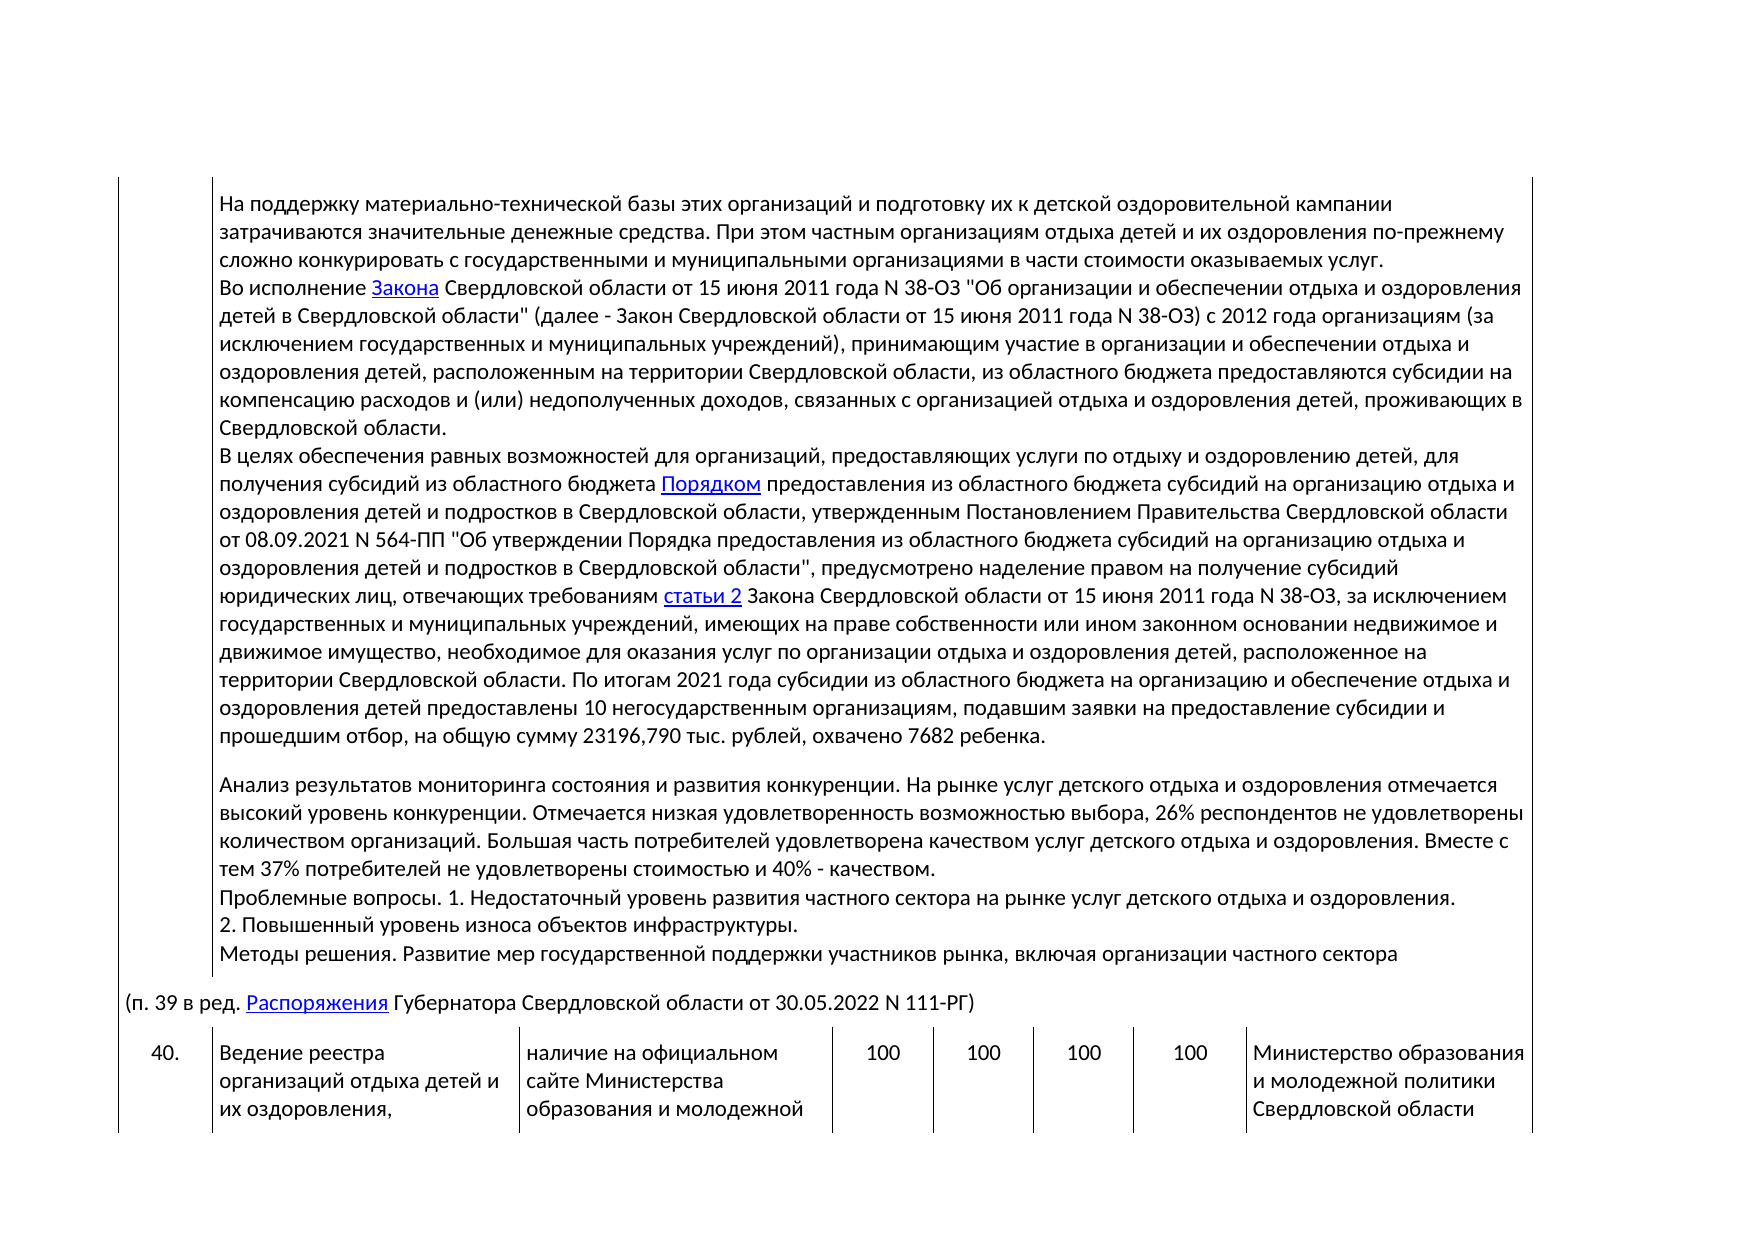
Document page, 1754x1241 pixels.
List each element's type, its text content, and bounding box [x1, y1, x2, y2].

table_cell 100 [1034, 1028, 1133, 1132]
table_cell (п. 39 в ред. Распоряжения Губернатора Свердловской области от 30.05.2022 N 111-РГ) [119, 977, 1532, 1027]
table_cell 40. [119, 1028, 212, 1132]
table_cell 100 [1134, 1028, 1246, 1132]
table_cell Министерство образования и молодежной политики Свердловской области [1247, 1028, 1532, 1132]
table_cell Анализ результатов мониторинга состояния и развития конкуренции. На рынке услуг детского отдыха и оздоровления отмечается высокий уровень конкуренции. Отмечается низкая удовлетворенность возможностью выбора, 26% респондентов не удовлетворены количеством организаций. Большая часть потребителей удовлетворена качеством услуг детского отдыха и оздоровления. Вместе с тем 37% потребителей не удовлетворены стоимостью и 40% - качеством. Проблемные вопросы. 1. Недостаточный уровень развития частного сектора на рынке услуг детского отдыха и оздоровления. 2. Повышенный уровень износа объектов инфраструктуры. Методы решения. Развитие мер государственной поддержки участников рынка, включая организации частного сектора [213, 760, 1532, 977]
table_cell [119, 760, 212, 977]
table_cell 100 [934, 1028, 1033, 1132]
table_cell 100 [833, 1028, 933, 1132]
table_cell [119, 178, 212, 760]
table_cell Ведение реестра организаций отдыха детей и их оздоровления, [213, 1028, 519, 1132]
table_cell наличие на официальном сайте Министерства образования и молодежной [520, 1028, 832, 1132]
table_cell На поддержку материально-технической базы этих организаций и подготовку их к детской оздоровительной кампании затрачиваются значительные денежные средства. При этом частным организациям отдыха детей и их оздоровления по-прежнему сложно конкурировать с государственными и муниципальными организациями в части стоимости оказываемых услуг. Во исполнение Закона Свердловской области от 15 июня 2011 года N 38-ОЗ "Об организации и обеспечении отдыха и оздоровления детей в Свердловской области" (далее - Закон Свердловской области от 15 июня 2011 года N 38-ОЗ) с 2012 года организациям (за исключением государственных и муниципальных учреждений), принимающим участие в организации и обеспечении отдыха и оздоровления детей, расположенным на территории Свердловской области, из областного бюджета предоставляются субсидии на компенсацию расходов и (или) недополученных доходов, связанных с организацией отдыха и оздоровления детей, проживающих в Свердловской области. В целях обеспечения равных возможностей для организаций, предоставляющих услуги по отдыху и оздоровлению детей, для получения субсидий из областного бюджета Порядком предоставления из областного бюджета субсидий на организацию отдыха и оздоровления детей и подростков в Свердловской области, утвержденным Постановлением Правительства Свердловской области от 08.09.2021 N 564-ПП "Об утверждении Порядка предоставления из областного бюджета субсидий на организацию отдыха и оздоровления детей и подростков в Свердловской области", предусмотрено наделение правом на получение субсидий юридических лиц, отвечающих требованиям статьи 2 Закона Свердловской области от 15 июня 2011 года N 38-ОЗ, за исключением государственных и муниципальных учреждений, имеющих на праве собственности или ином законном основании недвижимое и движимое имущество, необходимое для оказания услуг по организации отдыха и оздоровления детей, расположенное на территории Свердловской области. По итогам 2021 года субсидии из областного бюджета на организацию и обеспечение отдыха и оздоровления детей предоставлены 10 негосударственным организациям, подавшим заявки на предоставление субсидии и прошедшим отбор, на общую сумму 23196,790 тыс. рублей, охвачено 7682 ребенка. [213, 178, 1532, 760]
